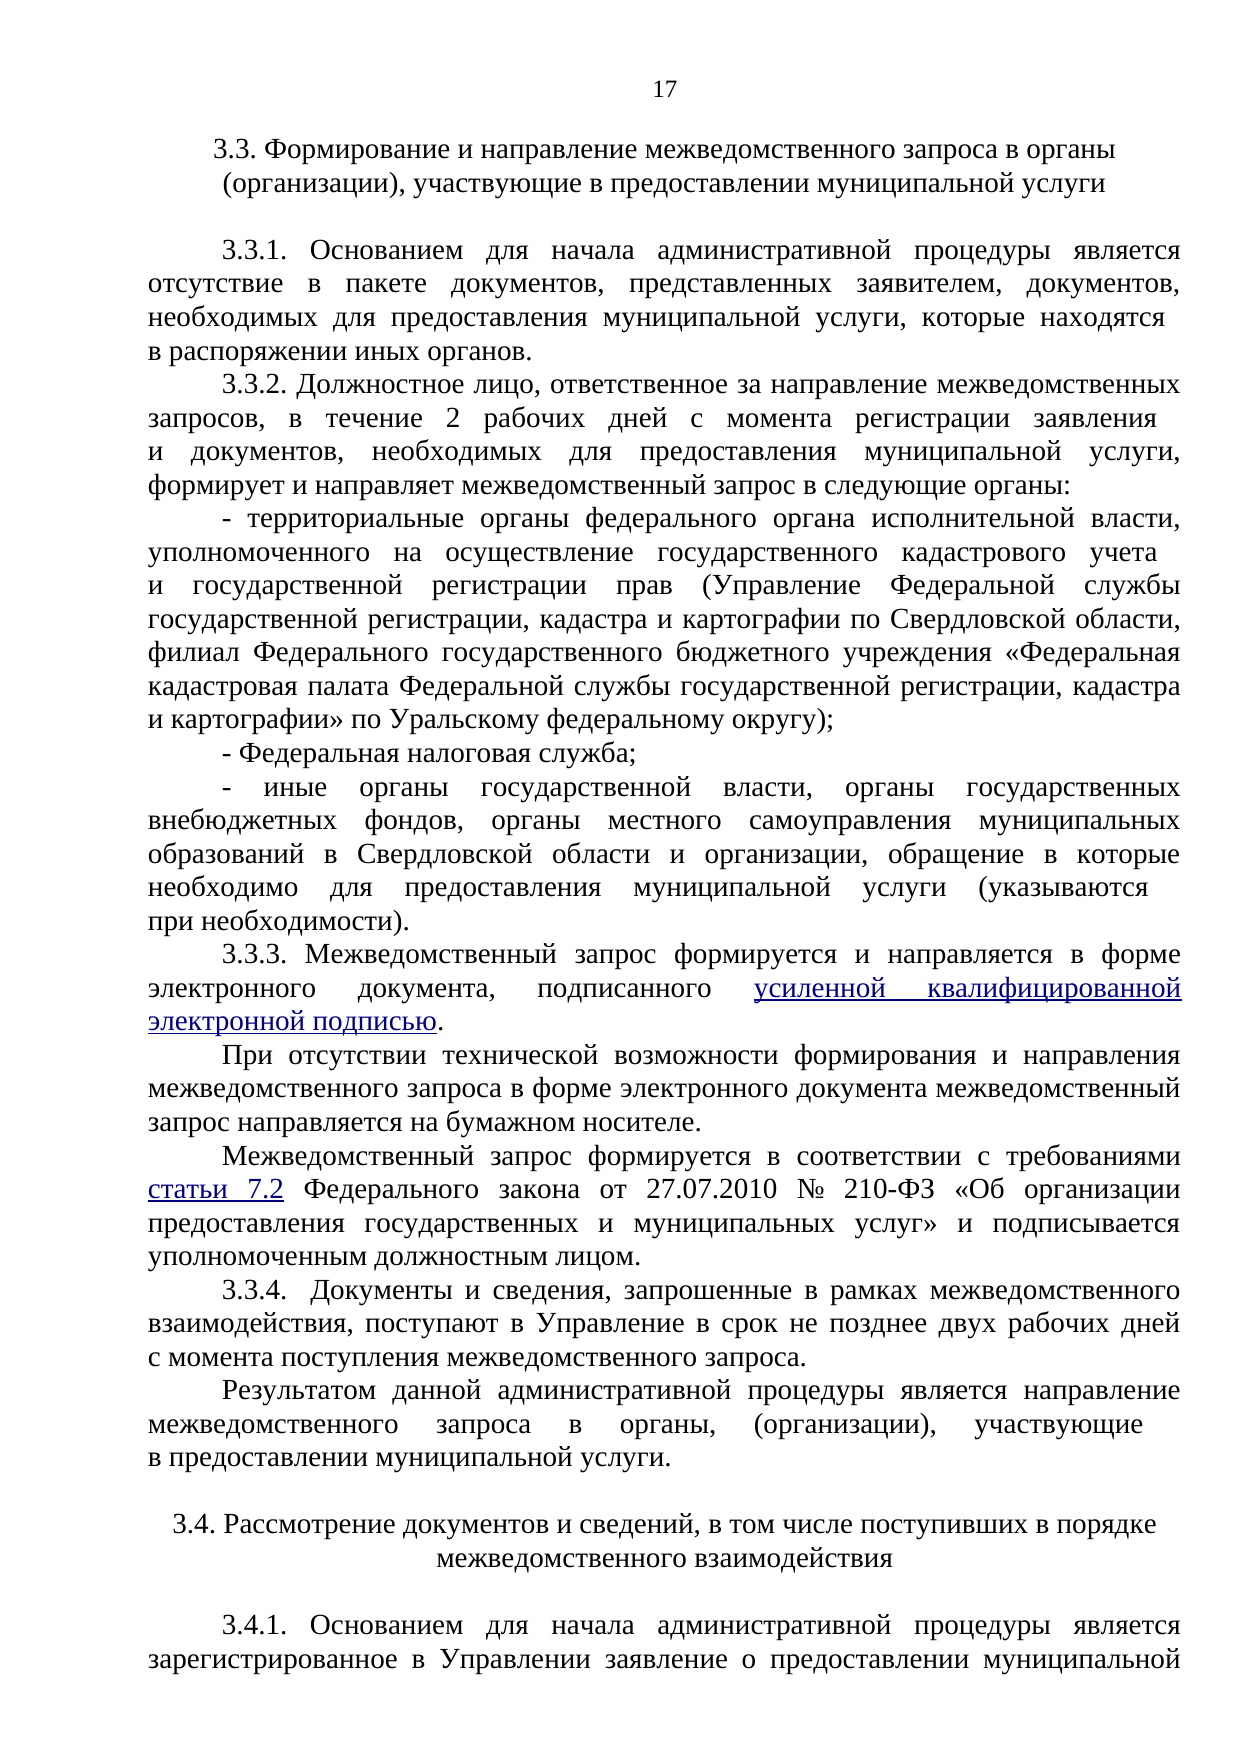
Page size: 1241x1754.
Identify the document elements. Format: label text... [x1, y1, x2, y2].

text При отсутствии технической возможности формирования и направления межведомственного запроса в форме электронного документа межведомственный запрос направляется на бумажном носителе. [148, 1037, 1181, 1138]
text 3.4.1. Основанием для начала административной процедуры является зарегистрированное в Управлении заявление о предоставлении муниципальной [148, 1607, 1181, 1674]
text Результатом данной административной процедуры является направление межведомственного запроса в органы, (организации), участвующие в предоставлении муниципальной услуги. [148, 1372, 1181, 1473]
text 3.3.4. Документы и сведения, запрошенные в рамках межведомственного взаимодействия, поступают в Управление в срок не позднее двух рабочих дней с момента поступления межведомственного запроса. [148, 1272, 1181, 1372]
text 3.3. Формирование и направление межведомственного запроса в органы (организации), участвующие в предоставлении муниципальной услуги [148, 131, 1181, 198]
text - территориальные органы федерального органа исполнительной власти, уполномоченного на осуществление государственного кадастрового учета и государственной регистрации прав (Управление Федеральной службы государственной регистрации, кадастра и картографии по Свердловской области, филиал Федерального государственного бюджетного учреждения «Федеральная кадастровая палата Федеральной службы государственной регистрации, кадастра и картографии» по Уральскому федеральному округу); [148, 500, 1181, 735]
text 3.3.1. Основанием для начала административной процедуры является отсутствие в пакете документов, представленных заявителем, документов, необходимых для предоставления муниципальной услуги, которые находятся в распоряжении иных органов. [148, 232, 1181, 366]
text 3.3.3. Межведомственный запрос формируется и направляется в форме электронного документа, подписанного усиленной квалифицированной электронной подписью. [148, 936, 1181, 1037]
text - иные органы государственной власти, органы государственных внебюджетных фондов, органы местного самоуправления муниципальных образований в Свердловской области и организации, обращение в которые необходимо для предоставления муниципальной услуги (указываются при необходимости). [148, 769, 1181, 936]
text Межведомственный запрос формируется в соответствии с требованиями статьи 7.2 Федерального закона от 27.07.2010 № 210-ФЗ «Об организации предоставления государственных и муниципальных услуг» и подписывается уполномоченным должностным лицом. [148, 1138, 1181, 1272]
text 3.3.2. Должностное лицо, ответственное за направление межведомственных запросов, в течение 2 рабочих дней с момента регистрации заявления и документов, необходимых для предоставления муниципальной услуги, формирует и направляет межведомственный запрос в следующие органы: [148, 366, 1181, 500]
text 3.4. Рассмотрение документов и сведений, в том числе поступивших в порядке межведомственного взаимодействия [148, 1507, 1181, 1574]
text - Федеральная налоговая служба; [148, 735, 1181, 769]
